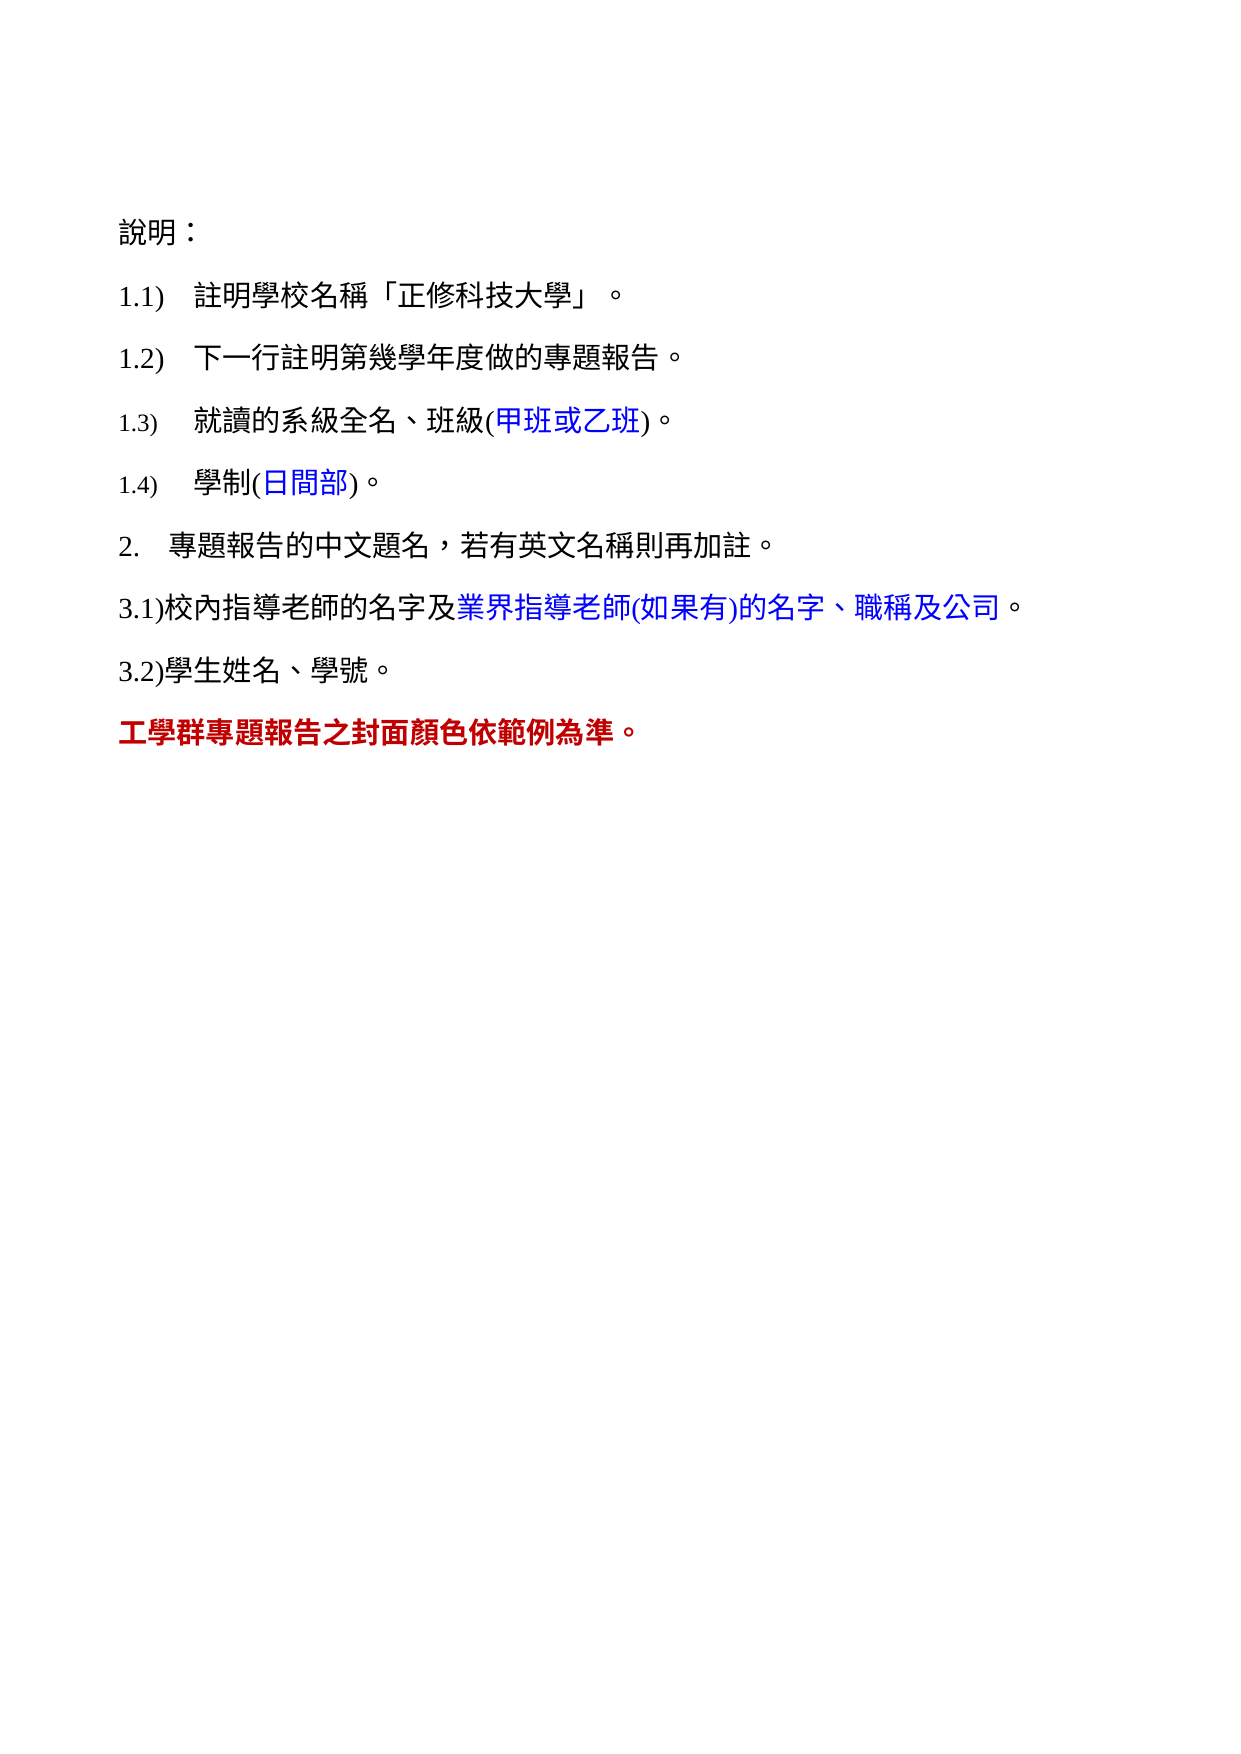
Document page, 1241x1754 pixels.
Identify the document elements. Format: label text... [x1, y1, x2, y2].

list 專題報告的中文題名，若有英文名稱則再加註。 [118, 502, 1122, 564]
list 學制(日間部)。 [118, 439, 1122, 502]
text 說明： [118, 189, 1122, 252]
list 註明學校名稱「正修科技大學」。 [118, 252, 1122, 314]
text 3.1)校內指導老師的名字及業界指導老師(如果有)的名字、職稱及公司。 [118, 564, 1122, 627]
list 下一行註明第幾學年度做的專題報告。 [118, 314, 1122, 377]
list 就讀的系級全名、班級(甲班或乙班)。 [118, 377, 1122, 439]
text 工學群專題報告之封面顏色依範例為準。 [118, 689, 1122, 752]
text 3.2)學生姓名、學號。 [118, 627, 1122, 689]
